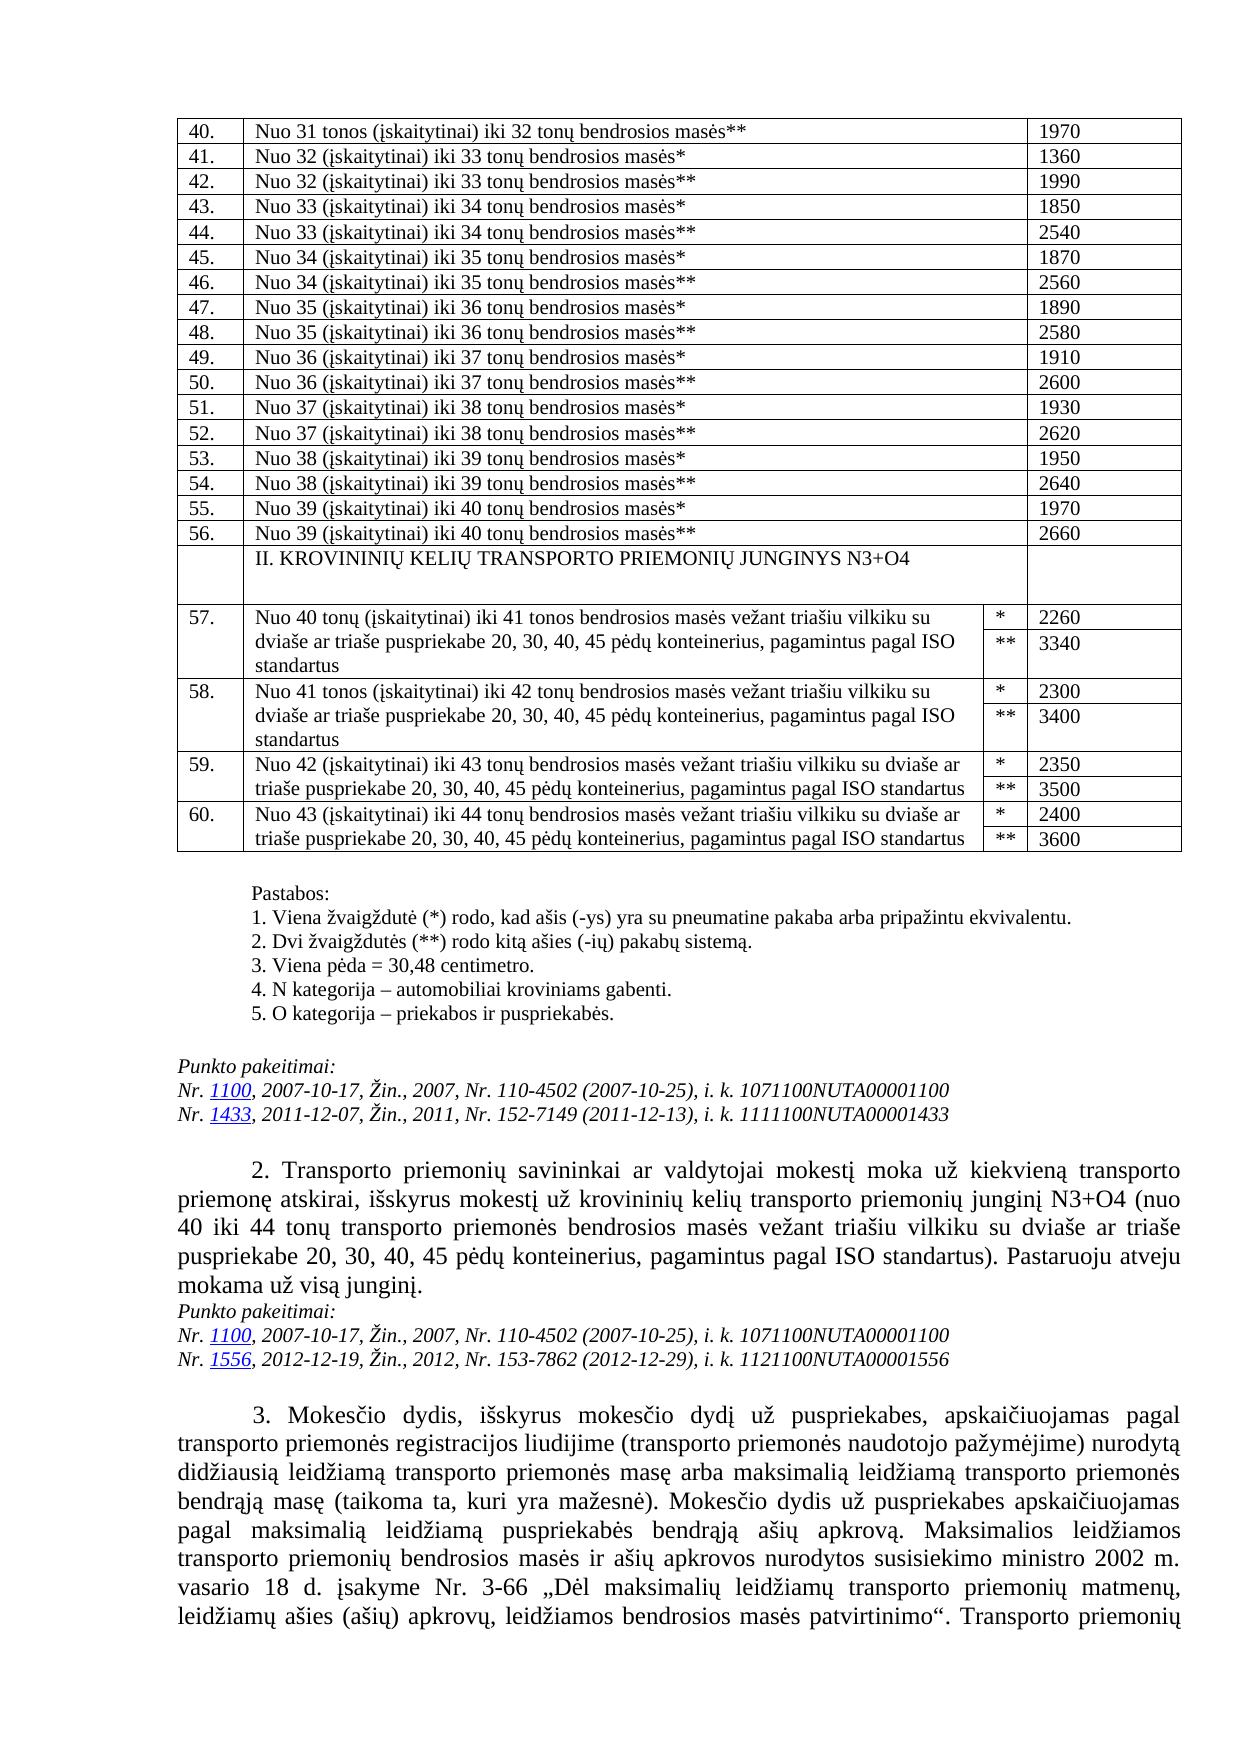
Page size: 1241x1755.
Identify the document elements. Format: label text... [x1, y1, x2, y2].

table_cell 2400 [1028, 802, 1181, 826]
text Nr. 1100, 2007-10-17, Žin., 2007, Nr. 110-4502 (2007-10-25), i. k. 1071100NUTA00001100 [177, 1323, 1181, 1347]
table_cell 1890 [1028, 295, 1181, 319]
table_cell 51. [178, 395, 243, 419]
table_cell 2640 [1028, 471, 1181, 495]
table_cell Nuo 40 tonų (įskaitytinai) iki 41 tonos bendrosios masės vežant triašiu vilkiku su dviaše ar triaše puspriekabe 20, 30, 40, 45 pėdų konteinerius, pagamintus pagal ISO standartus [244, 605, 983, 677]
text 3. Viena pėda = 30,48 centimetro. [177, 953, 1181, 977]
table_cell 57. [178, 605, 243, 677]
table_cell 42. [178, 169, 243, 193]
text 3. Mokesčio dydis, išskyrus mokesčio dydį už puspriekabes, apskaičiuojamas pagal transporto priemonės registracijos liudijime (transporto priemonės naudotojo pažymėjime) nurodytą didžiausią leidžiamą transporto priemonės masę arba maksimalią leidžiamą transporto priemonės bendrąją masę (taikoma ta, kuri yra mažesnė). Mokesčio dydis už puspriekabes apskaičiuojamas pagal maksimalią leidžiamą puspriekabės bendrąją ašių apkrovą. Maksimalios leidžiamos transporto priemonių bendrosios masės ir ašių apkrovos nurodytos susisiekimo ministro 2002 m. vasario 18 d. įsakyme Nr. 3-66 „Dėl maksimalių leidžiamų transporto priemonių matmenų, leidžiamų ašies (ašių) apkrovų, leidžiamos bendrosios masės patvirtinimo“. Transporto priemonių [177, 1400, 1181, 1630]
table_cell Nuo 39 (įskaitytinai) iki 40 tonų bendrosios masės** [244, 521, 1027, 545]
table_cell Nuo 32 (įskaitytinai) iki 33 tonų bendrosios masės* [244, 144, 1027, 168]
table_cell Nuo 38 (įskaitytinai) iki 39 tonų bendrosios masės** [244, 471, 1027, 495]
table_cell Nuo 33 (įskaitytinai) iki 34 tonų bendrosios masės* [244, 195, 1027, 218]
text 4. N kategorija – automobiliai kroviniams gabenti. [177, 977, 1181, 1001]
table_cell * [984, 679, 1027, 703]
table_cell 3500 [1028, 777, 1181, 801]
table_cell 1850 [1028, 195, 1181, 218]
table_cell 2600 [1028, 370, 1181, 394]
table_cell Nuo 38 (įskaitytinai) iki 39 tonų bendrosios masės* [244, 446, 1027, 469]
table_cell Nuo 42 (įskaitytinai) iki 43 tonų bendrosios masės vežant triašiu vilkiku su dviaše ar triaše puspriekabe 20, 30, 40, 45 pėdų konteinerius, pagamintus pagal ISO standartus [244, 752, 983, 801]
table_cell 1970 [1028, 119, 1181, 143]
table_cell 2620 [1028, 420, 1181, 444]
table_cell 1910 [1028, 345, 1181, 369]
table_cell 41. [178, 144, 243, 168]
table_cell 1950 [1028, 446, 1181, 469]
table_cell 59. [178, 752, 243, 801]
table_cell Nuo 32 (įskaitytinai) iki 33 tonų bendrosios masės** [244, 169, 1027, 193]
table_cell 40. [178, 119, 243, 143]
text 2. Dvi žvaigždutės (**) rodo kitą ašies (-ių) pakabų sistemą. [177, 929, 1181, 953]
table_cell [1028, 546, 1181, 604]
table_cell 52. [178, 420, 243, 444]
table_cell 2660 [1028, 521, 1181, 545]
table_cell 44. [178, 220, 243, 244]
table_cell 53. [178, 446, 243, 469]
table_cell ** [984, 630, 1027, 677]
table_cell 45. [178, 245, 243, 269]
table_cell 58. [178, 679, 243, 751]
text 5. O kategorija – priekabos ir puspriekabės. [177, 1001, 1181, 1025]
text Punkto pakeitimai: [177, 1299, 1181, 1323]
table_cell Nuo 34 (įskaitytinai) iki 35 tonų bendrosios masės** [244, 270, 1027, 294]
table_cell Nuo 43 (įskaitytinai) iki 44 tonų bendrosios masės vežant triašiu vilkiku su dviaše ar triaše puspriekabe 20, 30, 40, 45 pėdų konteinerius, pagamintus pagal ISO standartus [244, 802, 983, 851]
table_cell 60. [178, 802, 243, 851]
table_cell 46. [178, 270, 243, 294]
table_cell 1360 [1028, 144, 1181, 168]
table_cell 47. [178, 295, 243, 319]
table_cell 3600 [1028, 827, 1181, 851]
table_cell 1970 [1028, 496, 1181, 520]
text 1. Viena žvaigždutė (*) rodo, kad ašis (-ys) yra su pneumatine pakaba arba pripažintu ekvivalentu. [177, 905, 1181, 929]
table_cell II. KROVININIŲ KELIŲ TRANSPORTO PRIEMONIŲ JUNGINYS N3+O4 [244, 546, 1027, 604]
table_cell Nuo 41 tonos (įskaitytinai) iki 42 tonų bendrosios masės vežant triašiu vilkiku su dviaše ar triaše puspriekabe 20, 30, 40, 45 pėdų konteinerius, pagamintus pagal ISO standartus [244, 679, 983, 751]
table_cell 43. [178, 195, 243, 218]
table_cell 48. [178, 320, 243, 344]
table_cell 2350 [1028, 752, 1181, 776]
table_cell 2540 [1028, 220, 1181, 244]
table_cell Nuo 37 (įskaitytinai) iki 38 tonų bendrosios masės* [244, 395, 1027, 419]
table_cell Nuo 35 (įskaitytinai) iki 36 tonų bendrosios masės** [244, 320, 1027, 344]
table_cell * [984, 752, 1027, 776]
text Punkto pakeitimai: [177, 1054, 1181, 1078]
text Nr. 1556, 2012-12-19, Žin., 2012, Nr. 153-7862 (2012-12-29), i. k. 1121100NUTA00001556 [177, 1347, 1181, 1371]
table_cell Nuo 36 (įskaitytinai) iki 37 tonų bendrosios masės** [244, 370, 1027, 394]
table_cell ** [984, 704, 1027, 751]
table_cell 1930 [1028, 395, 1181, 419]
table_cell 50. [178, 370, 243, 394]
table_cell * [984, 802, 1027, 826]
table_cell [178, 546, 243, 604]
table_cell 3400 [1028, 704, 1181, 751]
table_cell 49. [178, 345, 243, 369]
table_cell 2260 [1028, 605, 1181, 629]
table_cell 54. [178, 471, 243, 495]
table_cell 55. [178, 496, 243, 520]
table_cell Nuo 35 (įskaitytinai) iki 36 tonų bendrosios masės* [244, 295, 1027, 319]
table_cell 3340 [1028, 630, 1181, 677]
table_cell Nuo 39 (įskaitytinai) iki 40 tonų bendrosios masės* [244, 496, 1027, 520]
text Pastabos: [177, 881, 1181, 905]
table_cell ** [984, 827, 1027, 851]
table_cell Nuo 31 tonos (įskaitytinai) iki 32 tonų bendrosios masės** [244, 119, 1027, 143]
table_cell Nuo 36 (įskaitytinai) iki 37 tonų bendrosios masės* [244, 345, 1027, 369]
table_cell ** [984, 777, 1027, 801]
text Nr. 1100, 2007-10-17, Žin., 2007, Nr. 110-4502 (2007-10-25), i. k. 1071100NUTA00001100 [177, 1078, 1181, 1102]
table_cell Nuo 37 (įskaitytinai) iki 38 tonų bendrosios masės** [244, 420, 1027, 444]
table_cell Nuo 33 (įskaitytinai) iki 34 tonų bendrosios masės** [244, 220, 1027, 244]
table_cell 1870 [1028, 245, 1181, 269]
text 2. Transporto priemonių savininkai ar valdytojai mokestį moka už kiekvieną transporto priemonę atskirai, išskyrus mokestį už krovininių kelių transporto priemonių junginį N3+O4 (nuo 40 iki 44 tonų transporto priemonės bendrosios masės vežant triašiu vilkiku su dviaše ar triaše puspriekabe 20, 30, 40, 45 pėdų konteinerius, pagamintus pagal ISO standartus). Pastaruoju atveju mokama už visą junginį. [177, 1155, 1181, 1299]
table_cell 56. [178, 521, 243, 545]
table_cell Nuo 34 (įskaitytinai) iki 35 tonų bendrosios masės* [244, 245, 1027, 269]
table_cell * [984, 605, 1027, 629]
table_cell 1990 [1028, 169, 1181, 193]
table_cell 2300 [1028, 679, 1181, 703]
text Nr. 1433, 2011-12-07, Žin., 2011, Nr. 152-7149 (2011-12-13), i. k. 1111100NUTA00001433 [177, 1102, 1181, 1126]
table_cell 2580 [1028, 320, 1181, 344]
table_cell 2560 [1028, 270, 1181, 294]
